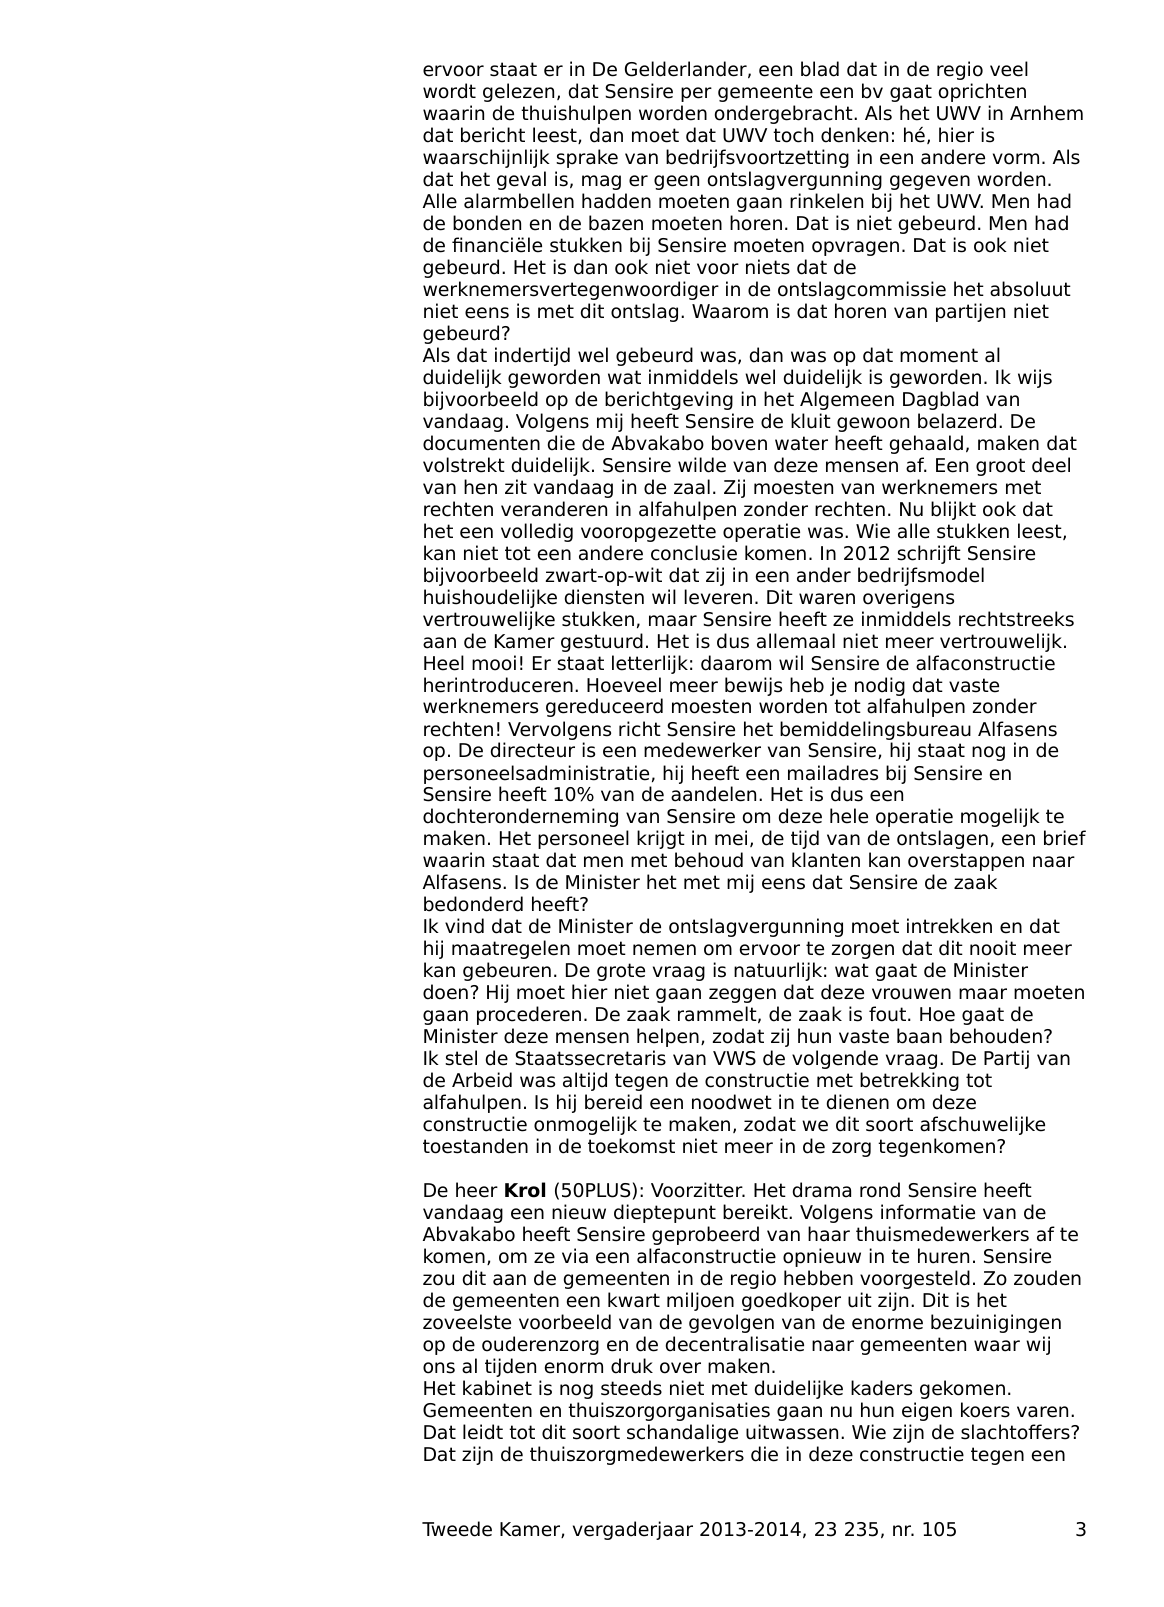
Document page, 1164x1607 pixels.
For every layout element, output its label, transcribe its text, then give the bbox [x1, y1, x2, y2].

text De heer Krol (50PLUS): Voorzitter. Het drama rond Sensire heeft vandaag een nieuw dieptepunt bereikt. Volgens informatie van de Abvakabo heeft Sensire geprobeerd van haar thuismedewerkers af te komen, om ze via een alfaconstructie opnieuw in te huren. Sensire zou dit aan de gemeenten in de regio hebben voorgesteld. Zo zouden de gemeenten een kwart miljoen goedkoper uit zijn. Dit is het zoveelste voorbeeld van de gevolgen van de enorme bezuinigingen op de ouderenzorg en de decentralisatie naar gemeenten waar wij ons al tijden enorm druk over maken. [422, 1180, 1087, 1378]
text ervoor staat er in De Gelderlander, een blad dat in de regio veel wordt gelezen, dat Sensire per gemeente een bv gaat oprichten waarin de thuishulpen worden ondergebracht. Als het UWV in Arnhem dat bericht leest, dan moet dat UWV toch denken: hé, hier is waarschijnlijk sprake van bedrijfsvoortzetting in een andere vorm. Als dat het geval is, mag er geen ontslagvergunning gegeven worden. Alle alarmbellen hadden moeten gaan rinkelen bij het UWV. Men had de bonden en de bazen moeten horen. Dat is niet gebeurd. Men had de financiële stukken bij Sensire moeten opvragen. Dat is ook niet gebeurd. Het is dan ook niet voor niets dat de werknemersvertegenwoordiger in de ontslagcommissie het absoluut niet eens is met dit ontslag. Waarom is dat horen van partijen niet gebeurd? [422, 59, 1087, 345]
text Ik stel de Staatssecretaris van VWS de volgende vraag. De Partij van de Arbeid was altijd tegen de constructie met betrekking tot alfahulpen. Is hij bereid een noodwet in te dienen om deze constructie onmogelijk te maken, zodat we dit soort afschuwelijke toestanden in de toekomst niet meer in de zorg tegenkomen? [422, 1048, 1087, 1158]
text Als dat indertijd wel gebeurd was, dan was op dat moment al duidelijk geworden wat inmiddels wel duidelijk is geworden. Ik wijs bijvoorbeeld op de berichtgeving in het Algemeen Dagblad van vandaag. Volgens mij heeft Sensire de kluit gewoon belazerd. De documenten die de Abvakabo boven water heeft gehaald, maken dat volstrekt duidelijk. Sensire wilde van deze mensen af. Een groot deel van hen zit vandaag in de zaal. Zij moesten van werknemers met rechten veranderen in alfahulpen zonder rechten. Nu blijkt ook dat het een volledig vooropgezette operatie was. Wie alle stukken leest, kan niet tot een andere conclusie komen. In 2012 schrijft Sensire bijvoorbeeld zwart-op-wit dat zij in een ander bedrijfsmodel huishoudelijke diensten wil leveren. Dit waren overigens vertrouwelijke stukken, maar Sensire heeft ze inmiddels rechtstreeks aan de Kamer gestuurd. Het is dus allemaal niet meer vertrouwelijk. Heel mooi! Er staat letterlijk: daarom wil Sensire de alfaconstructie herintroduceren. Hoeveel meer bewijs heb je nodig dat vaste werknemers gereduceerd moesten worden tot alfahulpen zonder rechten! Vervolgens richt Sensire het bemiddelingsbureau Alfasens op. De directeur is een medewerker van Sensire, hij staat nog in de personeelsadministratie, hij heeft een mailadres bij Sensire en Sensire heeft 10% van de aandelen. Het is dus een dochteronderneming van Sensire om deze hele operatie mogelijk te maken. Het personeel krijgt in mei, de tijd van de ontslagen, een brief waarin staat dat men met behoud van klanten kan overstappen naar Alfasens. Is de Minister het met mij eens dat Sensire de zaak bedonderd heeft? [422, 345, 1087, 916]
text Het kabinet is nog steeds niet met duidelijke kaders gekomen. Gemeenten en thuiszorgorganisaties gaan nu hun eigen koers varen. Dat leidt tot dit soort schandalige uitwassen. Wie zijn de slachtoffers? Dat zijn de thuiszorgmedewerkers die in deze constructie tegen een [422, 1378, 1087, 1466]
text Ik vind dat de Minister de ontslagvergunning moet intrekken en dat hij maatregelen moet nemen om ervoor te zorgen dat dit nooit meer kan gebeuren. De grote vraag is natuurlijk: wat gaat de Minister doen? Hij moet hier niet gaan zeggen dat deze vrouwen maar moeten gaan procederen. De zaak rammelt, de zaak is fout. Hoe gaat de Minister deze mensen helpen, zodat zij hun vaste baan behouden? [422, 916, 1087, 1048]
